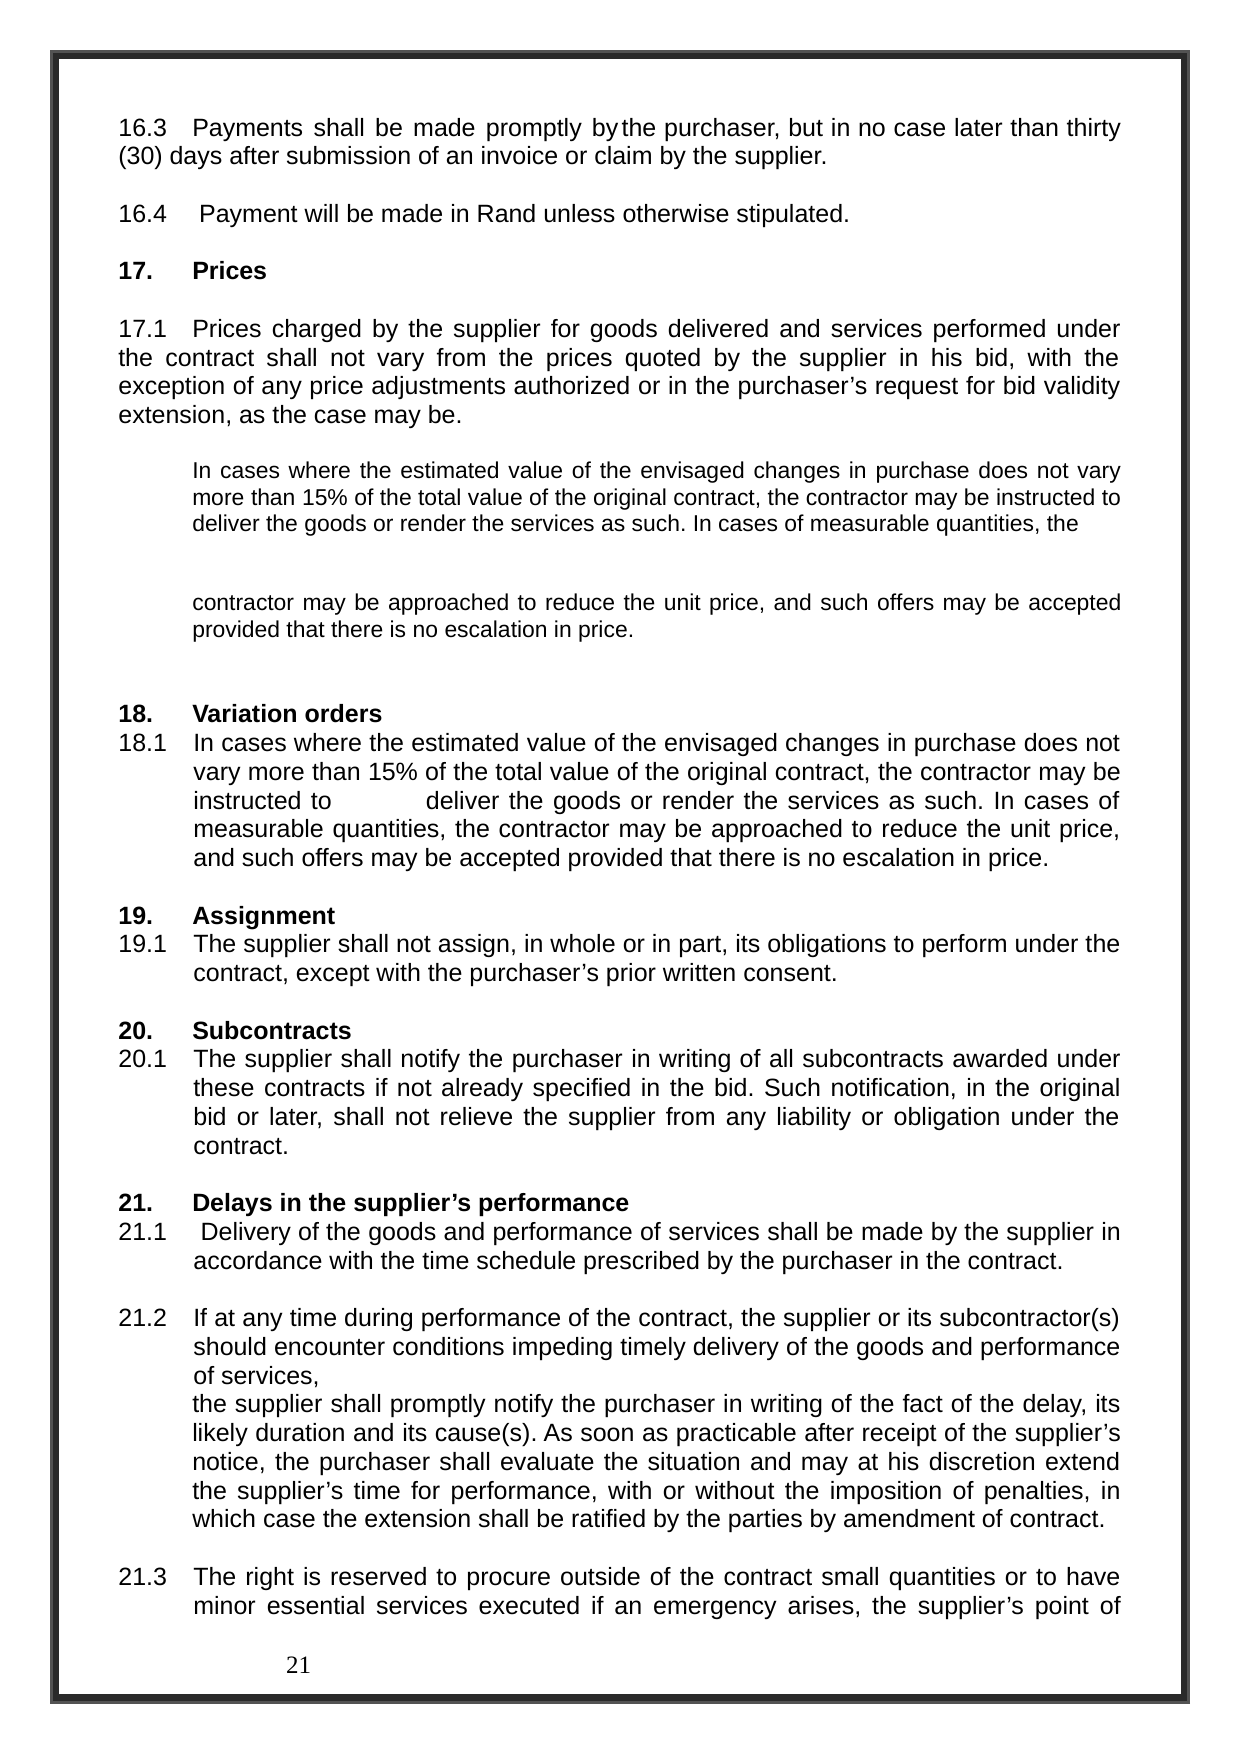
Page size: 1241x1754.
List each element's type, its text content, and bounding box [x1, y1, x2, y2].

text 21.1 Delivery of the goods and performance of services shall be made by the supplier in accordance with the time schedule prescribed by the purchaser in the contract. [118, 1217, 1122, 1274]
text 21.2 If at any time during performance of the contract, the supplier or its subcontractor(s) should encounter conditions impeding timely delivery of the goods and performance of services, [118, 1303, 1122, 1389]
text 20.1 The supplier shall notify the purchaser in writing of all subcontracts awarded under these contracts if not already specified in the bid. Such notification, in the original bid or later, shall not relieve the supplier from any liability or obligation under the contract. [118, 1044, 1122, 1159]
text 21. Delays in the supplier’s performance [118, 1188, 1122, 1217]
text contractor may be approached to reduce the unit price, and such offers may be accepted provided that there is no escalation in price. [192, 589, 1122, 642]
text 21.3 The right is reserved to procure outside of the contract small quantities or to have minor essential services executed if an emergency arises, the supplier’s point of [118, 1562, 1122, 1619]
text 18.1 In cases where the estimated value of the envisaged changes in purchase does not vary more than 15% of the total value of the original contract, the contractor may be instructed to deliver the goods or render the services as such. In cases of measurable quantities, the contractor may be approached to reduce the unit price, and such offers may be accepted provided that there is no escalation in price. [118, 728, 1122, 872]
text In cases where the estimated value of the envisaged changes in purchase does not vary more than 15% of the total value of the original contract, the contractor may be instructed to deliver the goods or render the services as such. In cases of measurable quantities, the [192, 457, 1122, 537]
text 17. Prices [118, 256, 1122, 285]
text 19. Assignment [118, 901, 1122, 929]
text 17.1 Prices charged by the supplier for goods delivered and services performed under the contract shall not vary from the prices quoted by the supplier in his bid, with the exception of any price adjustments authorized or in the purchaser’s request for bid validity extension, as the case may be. [118, 314, 1122, 429]
text 18. Variation orders [118, 699, 1122, 728]
text the supplier shall promptly notify the purchaser in writing of the fact of the delay, its likely duration and its cause(s). As soon as practicable after receipt of the supplier’s notice, the purchaser shall evaluate the situation and may at his discretion extend the supplier’s time for performance, with or without the imposition of penalties, in which case the extension shall be ratified by the parties by amendment of contract. [192, 1389, 1122, 1533]
text 16.4 Payment will be made in Rand unless otherwise stipulated. [118, 199, 1122, 227]
text 19.1 The supplier shall not assign, in whole or in part, its obligations to perform under the contract, except with the purchaser’s prior written consent. [118, 929, 1122, 987]
text 16.3 Payments shall be made promptly by the purchaser, but in no case later than thirty (30) days after submission of an invoice or claim by the supplier. [118, 112, 1122, 170]
text 20. Subcontracts [118, 1016, 1122, 1044]
